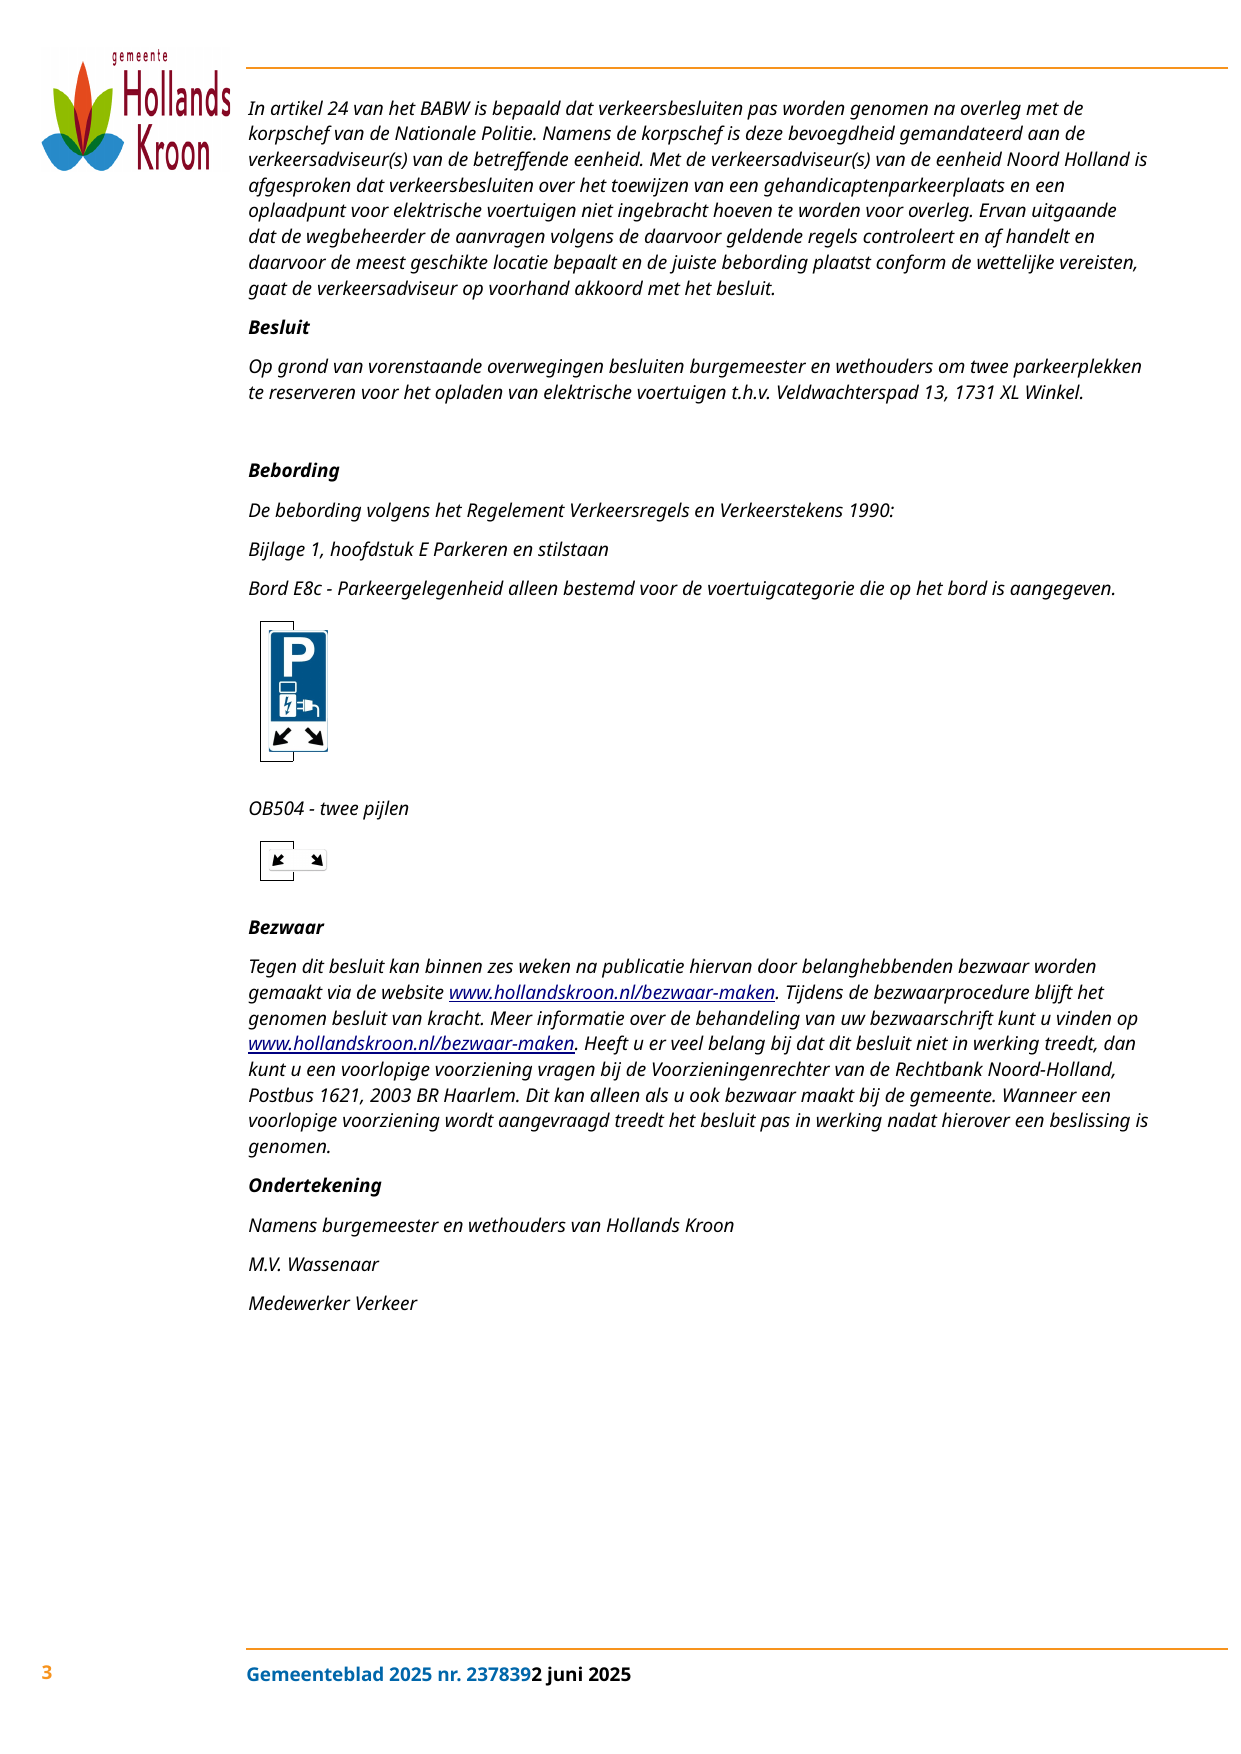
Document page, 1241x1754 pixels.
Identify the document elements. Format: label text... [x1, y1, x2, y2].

text De bebording volgens het Regelement Verkeersregels en Verkeerstekens 1990: [248, 497, 1152, 523]
text Bord E8c - Parkeergelegenheid alleen bestemd voor de voertuigcategorie die op het bord is aangegeven. [248, 576, 1152, 601]
text Tegen dit besluit kan binnen zes weken na publicatie hiervan door belanghebbenden bezwaar worden gemaakt via de website www.hollandskroon.nl/bezwaar-maken. Tijdens de bezwaarprocedure blijft het genomen besluit van kracht. Meer informatie over de behandeling van uw bezwaarschrift kunt u vinden op www.hollandskroon.nl/bezwaar-maken. Heeft u er veel belang bij dat dit besluit niet in werking treedt, dan kunt u een voorlopige voorziening vragen bij de Voorzieningenrechter van de Rechtbank Noord-Holland, Postbus 1621, 2003 BR Haarlem. Dit kan alleen als u ook bezwaar maakt bij de gemeente. Wanneer een voorlopige voorziening wordt aangevraagd treedt het besluit pas in werking nadat hierover een beslissing is genomen. [248, 953, 1152, 1159]
text Bijlage 1, hoofdstuk E Parkeren en stilstaan [248, 536, 1152, 562]
text M.V. Wassenaar [248, 1251, 1152, 1277]
text In artikel 24 van het BABW is bepaald dat verkeersbesluiten pas worden genomen na overleg met de korpschef van de Nationale Politie. Namens de korpschef is deze bevoegdheid gemandateerd aan de verkeersadviseur(s) van de betreffende eenheid. Met de verkeersadviseur(s) van de eenheid Noord Holland is afgesproken dat verkeersbesluiten over het toewijzen van een gehandicaptenparkeerplaats en een oplaadpunt voor elektrische voertuigen niet ingebracht hoeven te worden voor overleg. Ervan uitgaande dat de wegbeheerder de aanvragen volgens de daarvoor geldende regels controleert en af handelt en daarvoor de meest geschikte locatie bepaalt en de juiste bebording plaatst conform de wettelijke vereisten, gaat de verkeersadviseur op voorhand akkoord met het besluit. [248, 95, 1152, 301]
picture [41, 47, 231, 172]
picture [268, 630, 328, 752]
text Op grond van vorenstaande overwegingen besluiten burgemeester en wethouders om twee parkeerplekken te reserveren voor het opladen van elektrische voertuigen t.h.v. Veldwachterspad 13, 1731 XL Winkel. [248, 353, 1152, 405]
text Medewerker Verkeer [248, 1291, 1152, 1316]
text Ondertekening [248, 1173, 1152, 1198]
text Bebording [248, 458, 1152, 483]
text OB504 - twee pijlen [248, 795, 1152, 820]
text Besluit [248, 314, 1152, 340]
text Bezwaar [248, 914, 1152, 940]
text Namens burgemeester en wethouders van Hollands Kroon [248, 1212, 1152, 1238]
picture [268, 849, 328, 872]
